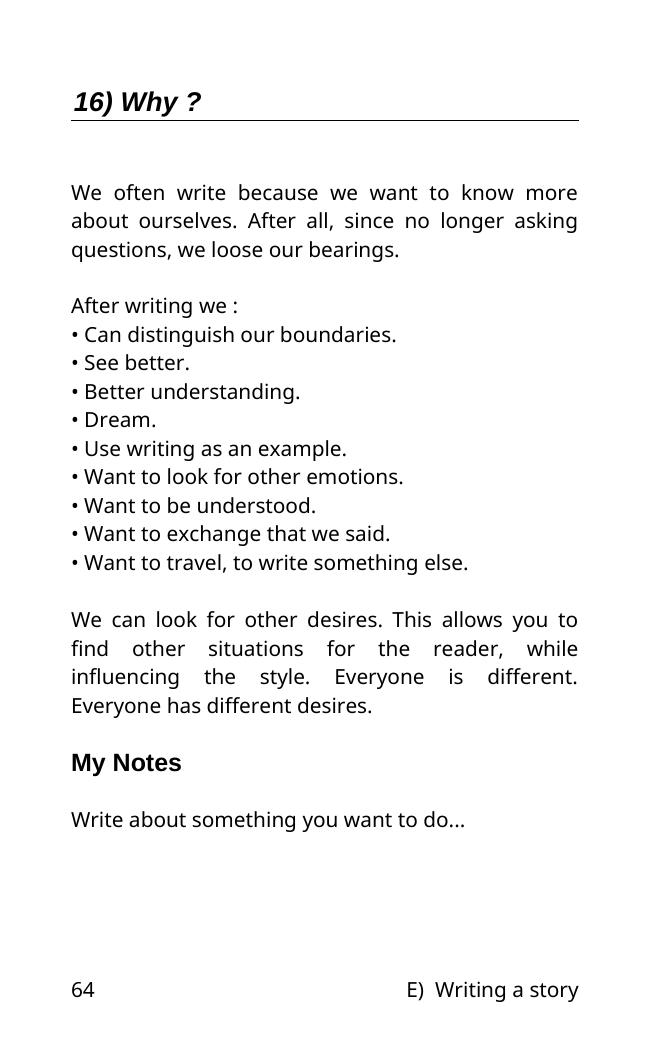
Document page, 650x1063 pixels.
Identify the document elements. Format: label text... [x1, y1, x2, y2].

text We often write because we want to know more about ourselves. After all, since no longer asking questions, we loose our bearings. [71, 178, 579, 263]
subtitle My Notes [71, 749, 579, 777]
text We can look for other desires. This allows you to find other situations for the reader, while influencing the style. Everyone is different. Everyone has different desires. [71, 606, 579, 719]
subtitle Why ? [71, 84, 579, 120]
text Write about something you want to do... [71, 805, 579, 833]
text After writing we : • Can distinguish our boundaries. • See better. • Better understanding. • Dream. • Use writing as an example. • Want to look for other emotions. • Want to be understood. • Want to exchange that we said. • Want to travel, to write something else. [71, 292, 579, 576]
